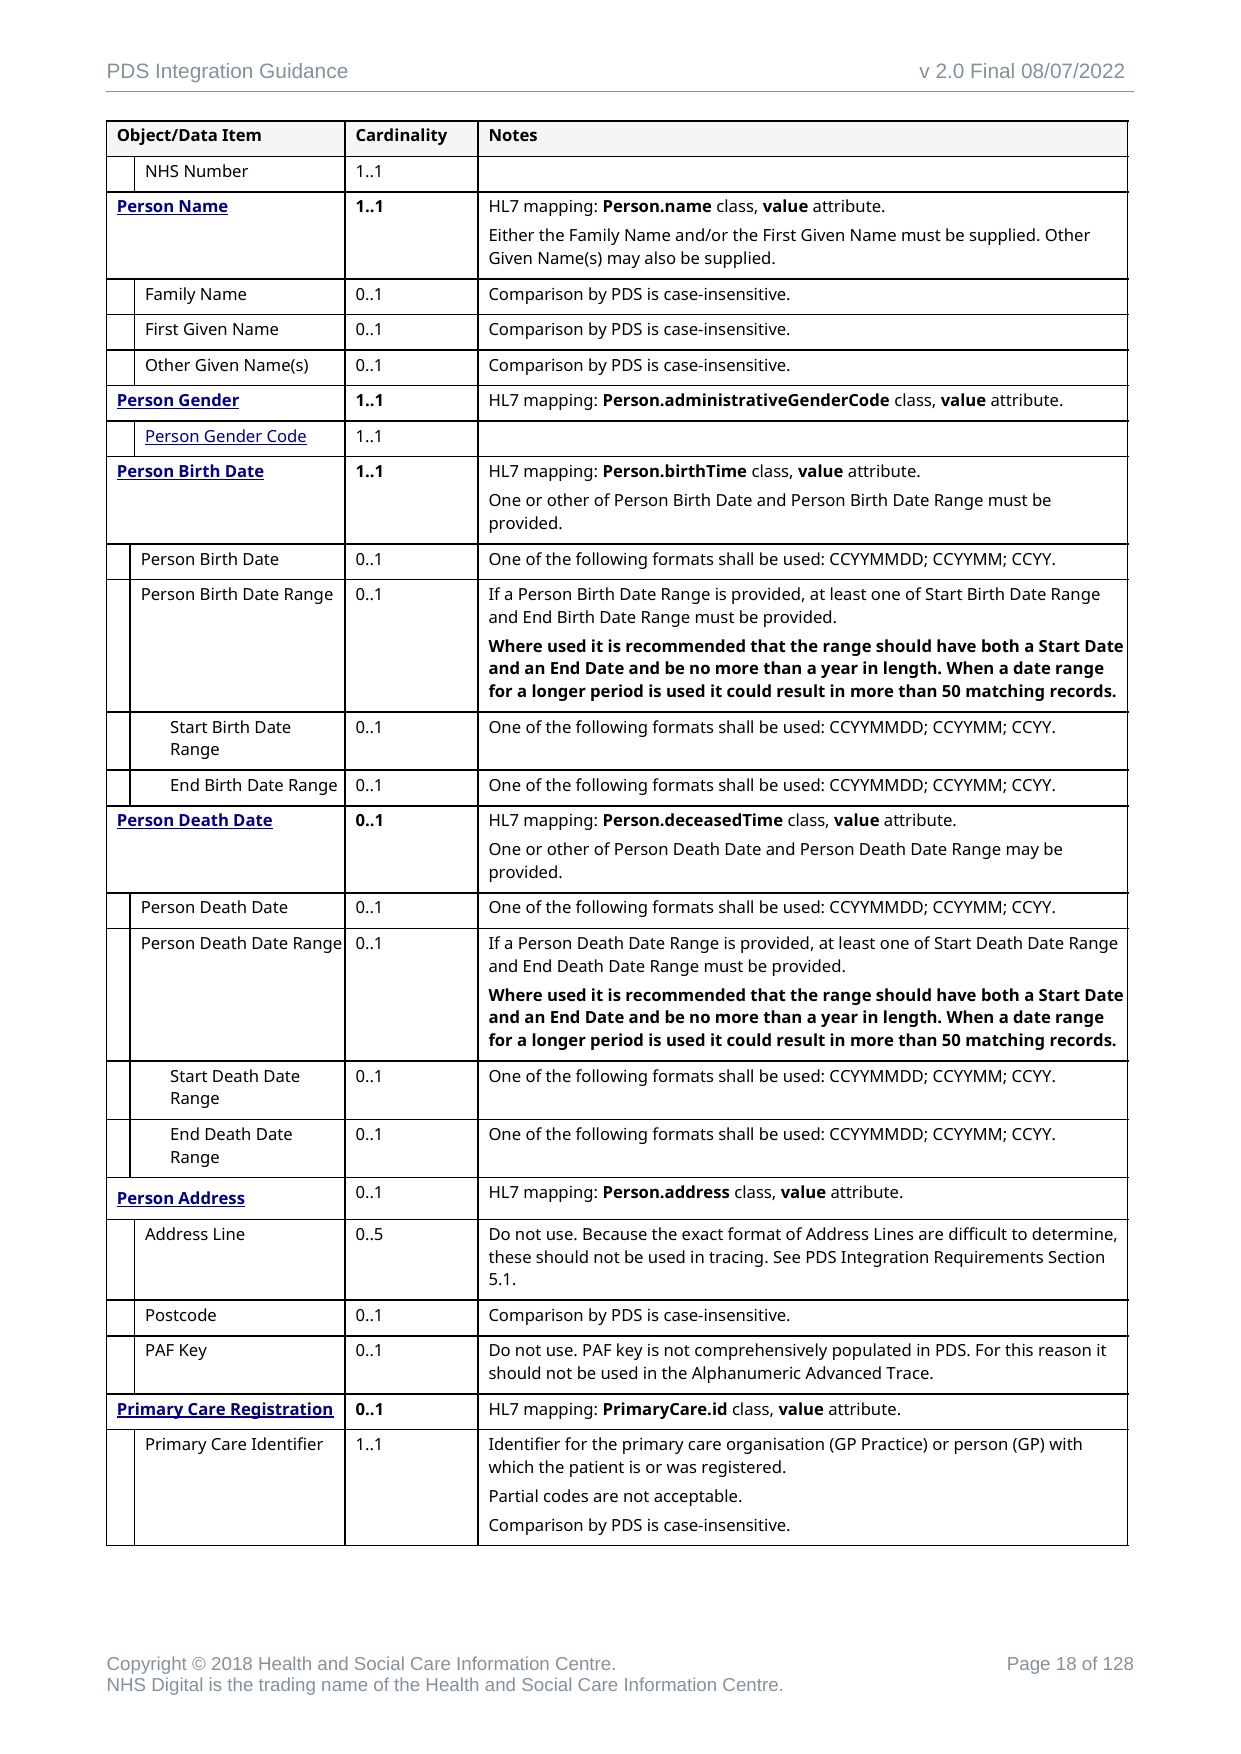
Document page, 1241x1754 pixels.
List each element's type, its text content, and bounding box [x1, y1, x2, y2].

table_cell [107, 929, 129, 1060]
table_cell 0..1 [346, 807, 477, 892]
table_cell One of the following formats shall be used: CCYYMMDD; CCYYMM; CCYY. [479, 771, 1127, 805]
table_cell 0..1 [346, 771, 477, 805]
table_cell First Given Name [135, 315, 344, 349]
table_cell [107, 1062, 129, 1118]
table_header Cardinality [346, 122, 477, 156]
table_cell Start Birth Date Range [131, 713, 344, 769]
table_cell 1..1 [346, 457, 477, 543]
table_cell End Birth Date Range [131, 771, 344, 805]
table_cell 0..1 [346, 894, 477, 928]
table_cell 0..1 [346, 580, 477, 711]
table_header Notes [479, 122, 1127, 156]
table_cell 1..1 [346, 1430, 477, 1545]
table_cell [479, 157, 1127, 191]
table_cell [107, 1120, 129, 1177]
table_cell [107, 422, 134, 456]
table_cell Address Line [135, 1220, 344, 1299]
table_cell Comparison by PDS is case-insensitive. [479, 351, 1127, 385]
table_cell PAF Key [135, 1337, 344, 1393]
table_cell 1..1 [346, 422, 477, 456]
table_cell Do not use. PAF key is not comprehensively populated in PDS. For this reason it should not be used in the Alphanumeric Advanced Trace. [479, 1337, 1127, 1393]
table_cell 0..1 [346, 1301, 477, 1335]
table_cell Family Name [135, 280, 344, 314]
table_cell [107, 1301, 134, 1335]
table_cell HL7 mapping: Person.name class, value attribute. Either the Family Name and/or the First Given Name must be supplied. Other Given Name(s) may also be supplied. [479, 193, 1127, 278]
table_cell [107, 545, 129, 578]
table_cell One of the following formats shall be used: CCYYMMDD; CCYYMM; CCYY. [479, 713, 1127, 769]
table_cell Person Name [107, 193, 344, 278]
table_cell [107, 280, 134, 314]
table_cell Postcode [135, 1301, 344, 1335]
table_cell [479, 422, 1127, 456]
table_cell 0..1 [346, 1120, 477, 1177]
table_cell 0..1 [346, 351, 477, 385]
table_cell Person Address [107, 1178, 344, 1218]
table_cell [107, 1430, 134, 1545]
table_cell End Death Date Range [131, 1120, 344, 1177]
table_cell 0..1 [346, 713, 477, 769]
table_cell If a Person Death Date Range is provided, at least one of Start Death Date Range and End Death Date Range must be provided. Where used it is recommended that the range should have both a Start Date and an End Date and be no more than a year in length. When a date range for a longer period is used it could result in more than 50 matching records. [479, 929, 1127, 1060]
table_cell Identifier for the primary care organisation (GP Practice) or person (GP) with which the patient is or was registered. Partial codes are not acceptable. Comparison by PDS is case-insensitive. [479, 1430, 1127, 1545]
table_cell Person Death Date [131, 894, 344, 928]
table_cell Person Gender [107, 386, 344, 420]
table_cell 0..1 [346, 545, 477, 578]
table_cell [107, 580, 129, 711]
table_cell HL7 mapping: Person.administrativeGenderCode class, value attribute. [479, 386, 1127, 420]
table_cell Person Death Date Range [131, 929, 344, 1060]
table_cell Do not use. Because the exact format of Address Lines are difficult to determine, these should not be used in tracing. See PDS Integration Requirements Section 5.1. [479, 1220, 1127, 1299]
table_cell One of the following formats shall be used: CCYYMMDD; CCYYMM; CCYY. [479, 1062, 1127, 1118]
table_cell HL7 mapping: Person.deceasedTime class, value attribute. One or other of Person Death Date and Person Death Date Range may be provided. [479, 807, 1127, 892]
table_cell Comparison by PDS is case-insensitive. [479, 315, 1127, 349]
table_cell 0..1 [346, 280, 477, 314]
table_cell 0..1 [346, 1178, 477, 1218]
table_cell NHS Number [135, 157, 344, 191]
table_cell [107, 1220, 134, 1299]
table_cell One of the following formats shall be used: CCYYMMDD; CCYYMM; CCYY. [479, 545, 1127, 578]
table_cell 0..1 [346, 1062, 477, 1118]
table_cell One of the following formats shall be used: CCYYMMDD; CCYYMM; CCYY. [479, 894, 1127, 928]
table_cell HL7 mapping: Person.birthTime class, value attribute. One or other of Person Birth Date and Person Birth Date Range must be provided. [479, 457, 1127, 543]
table_cell 1..1 [346, 157, 477, 191]
table_cell [107, 771, 129, 805]
table_cell HL7 mapping: PrimaryCare.id class, value attribute. [479, 1395, 1127, 1429]
table_cell [107, 894, 129, 928]
table_cell Person Birth Date [107, 457, 344, 543]
table_cell Primary Care Registration [107, 1395, 344, 1429]
table_cell Start Death Date Range [131, 1062, 344, 1118]
table_cell 1..1 [346, 386, 477, 420]
table_cell [107, 713, 129, 769]
table_cell [107, 315, 134, 349]
table_cell [107, 157, 134, 191]
table_cell Person Death Date [107, 807, 344, 892]
table_cell Person Birth Date [131, 545, 344, 578]
table_cell HL7 mapping: Person.address class, value attribute. [479, 1178, 1127, 1218]
table_cell One of the following formats shall be used: CCYYMMDD; CCYYMM; CCYY. [479, 1120, 1127, 1177]
table_cell Primary Care Identifier [135, 1430, 344, 1545]
table_header Object/Data Item [107, 122, 344, 156]
table_cell 0..1 [346, 929, 477, 1060]
table_cell 0..5 [346, 1220, 477, 1299]
table_cell Person Birth Date Range [131, 580, 344, 711]
table_cell Other Given Name(s) [135, 351, 344, 385]
table_cell [107, 351, 134, 385]
table_cell 0..1 [346, 315, 477, 349]
table_cell [107, 1337, 134, 1393]
table_cell Comparison by PDS is case-insensitive. [479, 280, 1127, 314]
table_cell If a Person Birth Date Range is provided, at least one of Start Birth Date Range and End Birth Date Range must be provided. Where used it is recommended that the range should have both a Start Date and an End Date and be no more than a year in length. When a date range for a longer period is used it could result in more than 50 matching records. [479, 580, 1127, 711]
table_cell Comparison by PDS is case-insensitive. [479, 1301, 1127, 1335]
table_cell 1..1 [346, 193, 477, 278]
table_cell 0..1 [346, 1395, 477, 1429]
table_cell 0..1 [346, 1337, 477, 1393]
table_cell Person Gender Code [135, 422, 344, 456]
